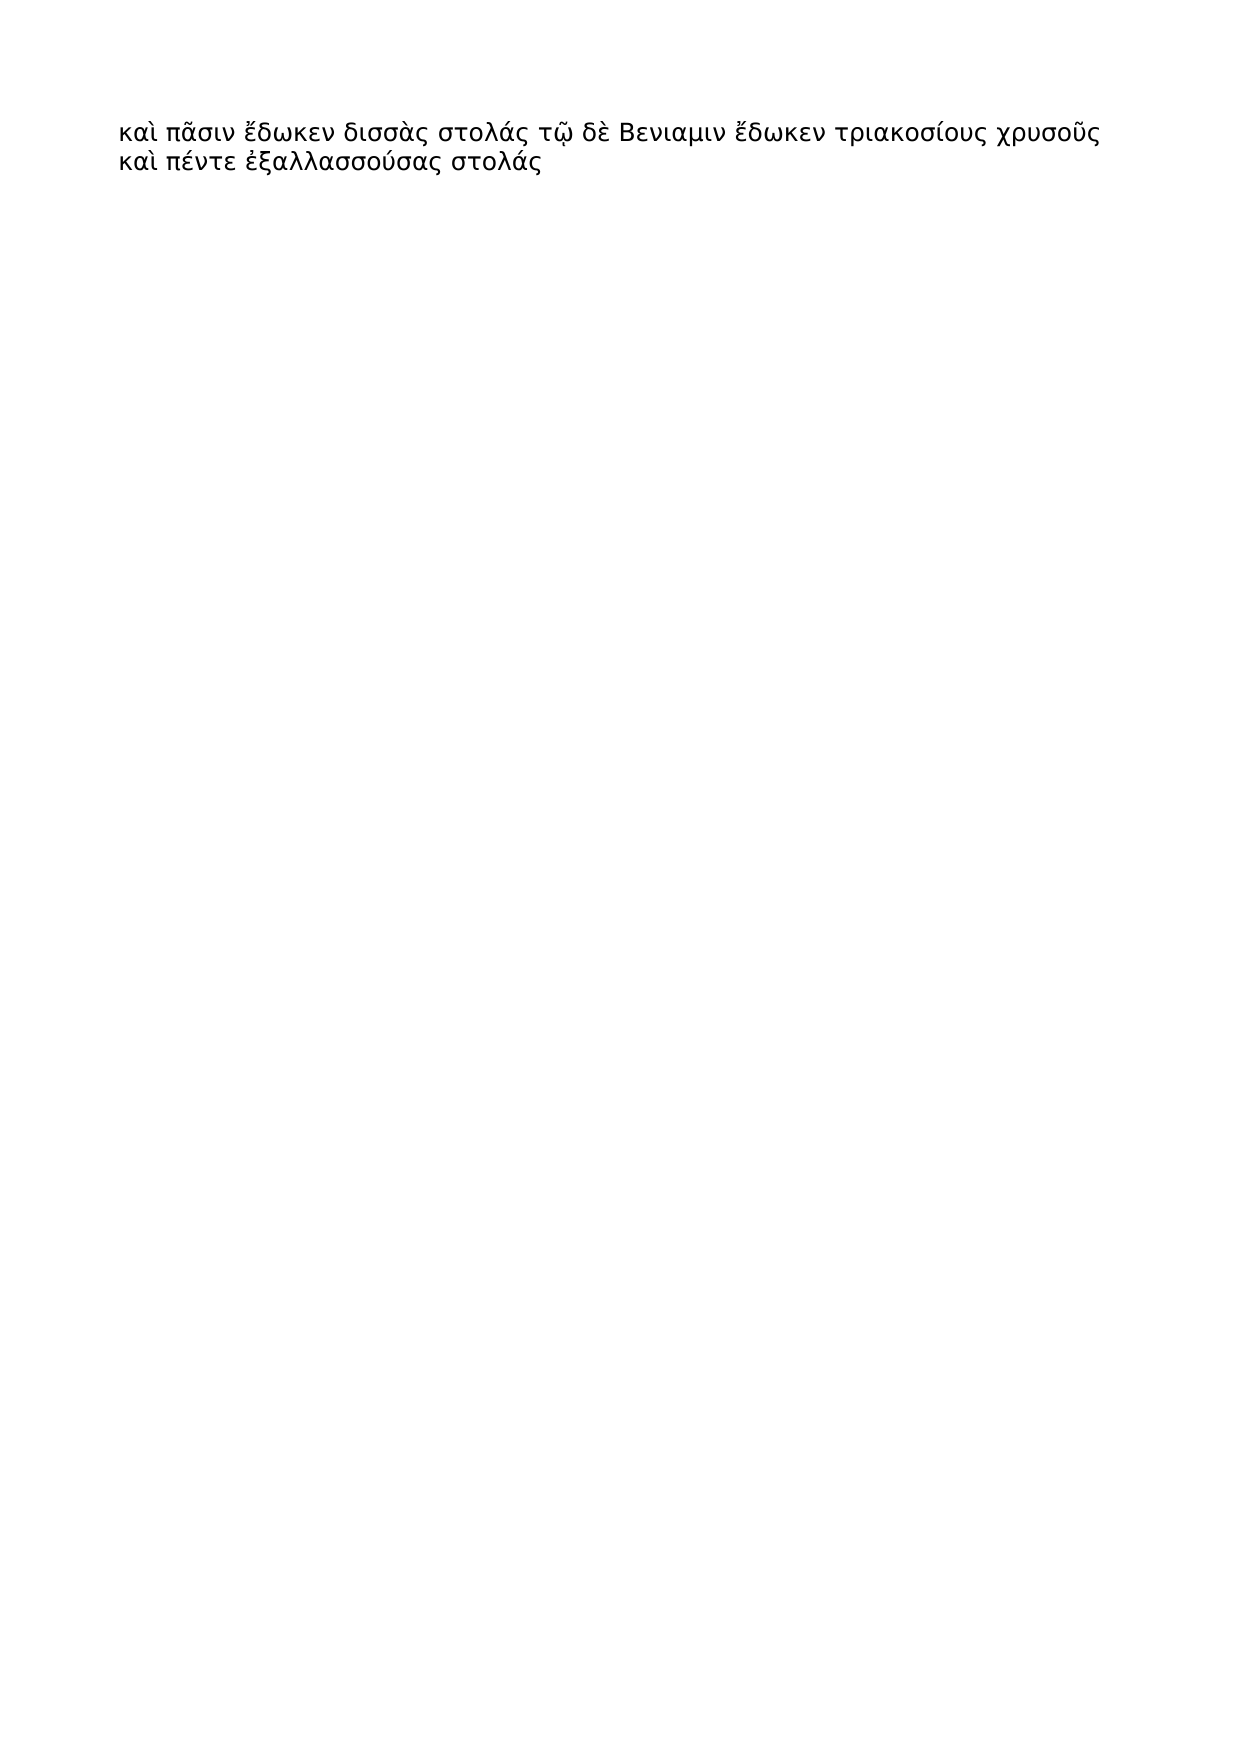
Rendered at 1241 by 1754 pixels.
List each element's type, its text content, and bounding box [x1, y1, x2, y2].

text καὶ πᾶσιν ἔδωκεν δισσὰς στολάς τῷ δὲ Βενιαμιν ἔδωκεν τριακοσίους χρυσοῦς καὶ πέντε ἐξαλλασσούσας στολάς [118, 118, 1122, 176]
